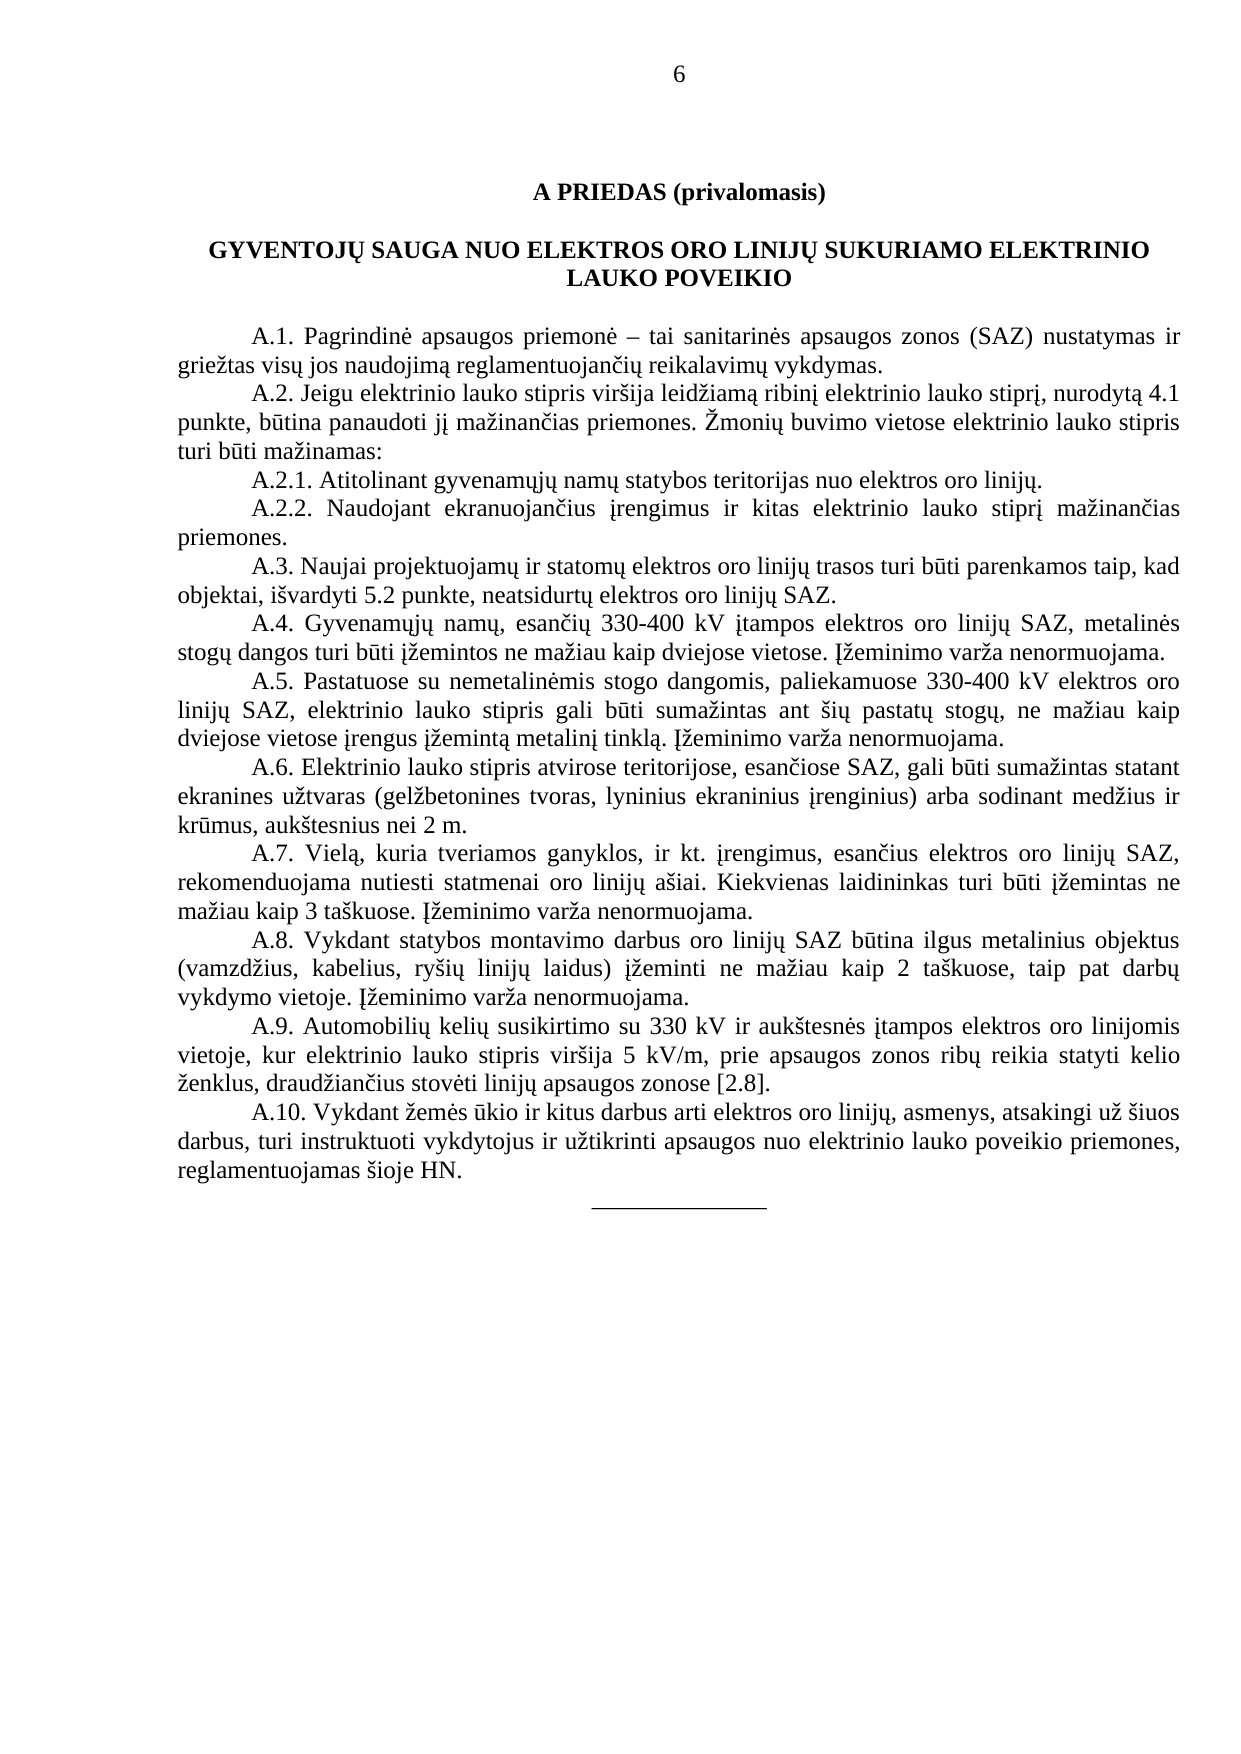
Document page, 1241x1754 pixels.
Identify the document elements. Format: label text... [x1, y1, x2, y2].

text A.9. Automobilių kelių susikirtimo su 330 kV ir aukštesnės įtampos elektros oro linijomis vietoje, kur elektrinio lauko stipris viršija 5 kV/m, prie apsaugos zonos ribų reikia statyti kelio ženklus, draudžiančius stovėti linijų apsaugos zonose [2.8]. [177, 1011, 1181, 1097]
text A PRIEDAS (privalomasis) [177, 177, 1181, 206]
text A.7. Vielą, kuria tveriamos ganyklos, ir kt. įrengimus, esančius elektros oro linijų SAZ, rekomenduojama nutiesti statmenai oro linijų ašiai. Kiekvienas laidininkas turi būti įžemintas ne mažiau kaip 3 taškuose. Įžeminimo varža nenormuojama. [177, 838, 1181, 925]
text A.4. Gyvenamųjų namų, esančių 330-400 kV įtampos elektros oro linijų SAZ, metalinės stogų dangos turi būti įžemintos ne mažiau kaip dviejose vietose. Įžeminimo varža nenormuojama. [177, 608, 1181, 666]
text ______________ [177, 1183, 1181, 1212]
text A.1. Pagrindinė apsaugos priemonė – tai sanitarinės apsaugos zonos (SAZ) nustatymas ir griežtas visų jos naudojimą reglamentuojančių reikalavimų vykdymas. [177, 321, 1181, 378]
text A.6. Elektrinio lauko stipris atvirose teritorijose, esančiose SAZ, gali būti sumažintas statant ekranines užtvaras (gelžbetonines tvoras, lyninius ekraninius įrenginius) arba sodinant medžius ir krūmus, aukštesnius nei 2 m. [177, 752, 1181, 838]
text A.2.1. Atitolinant gyvenamųjų namų statybos teritorijas nuo elektros oro linijų. [177, 465, 1181, 493]
text A.2.2. Naudojant ekranuojančius įrengimus ir kitas elektrinio lauko stiprį mažinančias priemones. [177, 493, 1181, 551]
text A.10. Vykdant žemės ūkio ir kitus darbus arti elektros oro linijų, asmenys, atsakingi už šiuos darbus, turi instruktuoti vykdytojus ir užtikrinti apsaugos nuo elektrinio lauko poveikio priemones, reglamentuojamas šioje HN. [177, 1097, 1181, 1183]
text GYVENTOJŲ SAUGA NUO ELEKTROS ORO LINIJŲ SUKURIAMO ELEKTRINIO LAUKO POVEIKIO [177, 235, 1181, 292]
text A.2. Jeigu elektrinio lauko stipris viršija leidžiamą ribinį elektrinio lauko stiprį, nurodytą 4.1 punkte, būtina panaudoti jį mažinančias priemones. Žmonių buvimo vietose elektrinio lauko stipris turi būti mažinamas: [177, 378, 1181, 465]
text A.3. Naujai projektuojamų ir statomų elektros oro linijų trasos turi būti parenkamos taip, kad objektai, išvardyti 5.2 punkte, neatsidurtų elektros oro linijų SAZ. [177, 551, 1181, 608]
text A.5. Pastatuose su nemetalinėmis stogo dangomis, paliekamuose 330-400 kV elektros oro linijų SAZ, elektrinio lauko stipris gali būti sumažintas ant šių pastatų stogų, ne mažiau kaip dviejose vietose įrengus įžemintą metalinį tinklą. Įžeminimo varža nenormuojama. [177, 666, 1181, 752]
text A.8. Vykdant statybos montavimo darbus oro linijų SAZ būtina ilgus metalinius objektus (vamzdžius, kabelius, ryšių linijų laidus) įžeminti ne mažiau kaip 2 taškuose, taip pat darbų vykdymo vietoje. Įžeminimo varža nenormuojama. [177, 925, 1181, 1011]
